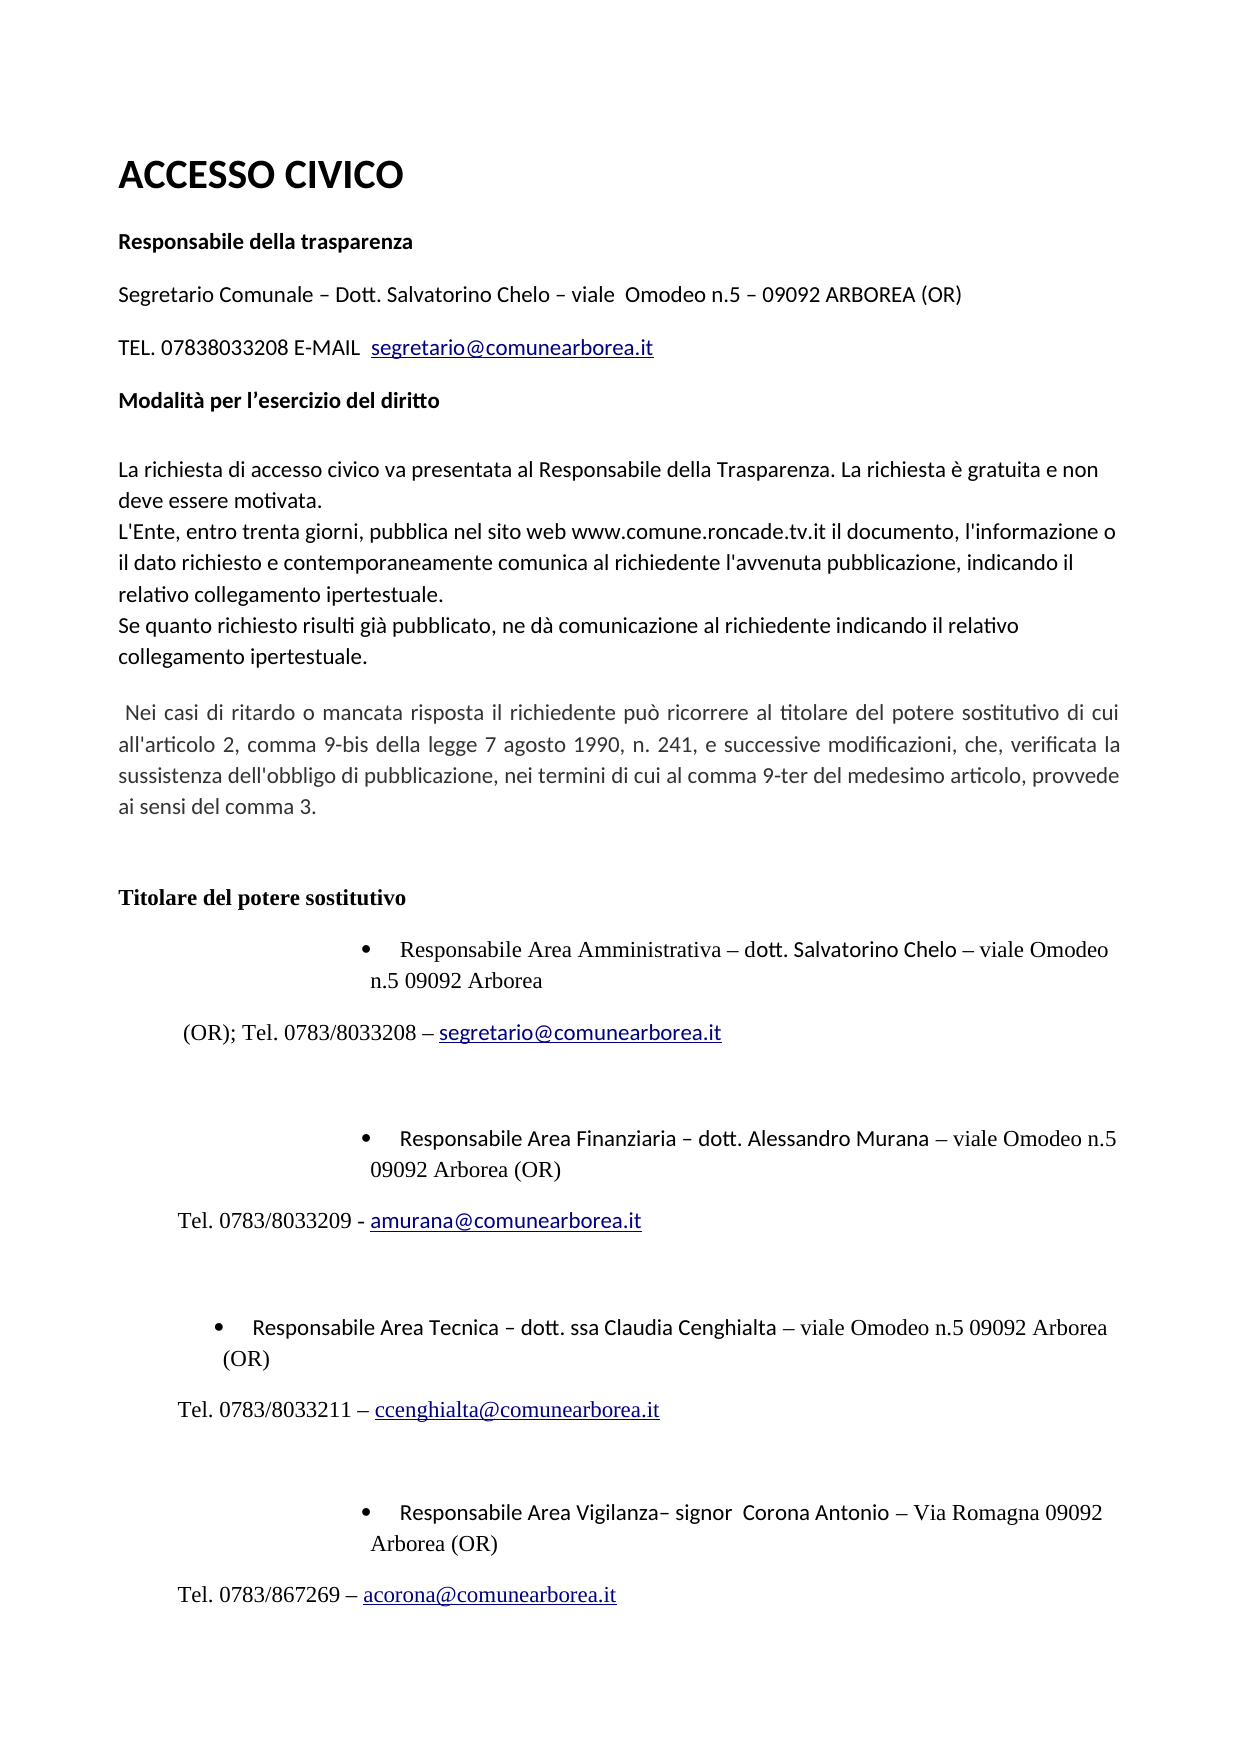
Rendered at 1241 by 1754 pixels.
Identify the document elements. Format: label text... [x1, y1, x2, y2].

text TEL. 07838033208 E-MAIL segretario@comunearborea.it [118, 333, 1122, 361]
text (OR); Tel. 0783/8033208 – segretario@comunearborea.it [177, 1018, 1122, 1046]
list Responsabile Area Finanziaria – dott. Alessandro Murana – viale Omodeo n.5 09092 Arborea (OR) [333, 1124, 1122, 1182]
text La richiesta di accesso civico va presentata al Responsabile della Trasparenza. La richiesta è gratuita e non deve essere motivata. L'Ente, entro trenta giorni, pubblica nel sito web www.comune.roncade.tv.it il documento, l'informazione o il dato richiesto e contemporaneamente comunica al richiedente l'avvenuta pubblicazione, indicando il relativo collegamento ipertestuale. Se quanto richiesto risulti già pubblicato, ne dà comunicazione al richiedente indicando il relativo collegamento ipertestuale. [118, 451, 1122, 670]
list Responsabile Area Vigilanza– signor Corona Antonio – Via Romagna 09092 Arborea (OR) [333, 1498, 1122, 1556]
text Responsabile della trasparenza [118, 227, 1122, 255]
text ACCESSO CIVICO [118, 148, 1122, 198]
list Responsabile Area Amministrativa – dott. Salvatorino Chelo – viale Omodeo n.5 09092 Arborea [333, 935, 1122, 993]
text Segretario Comunale – Dott. Salvatorino Chelo – viale Omodeo n.5 – 09092 ARBOREA (OR) [118, 280, 1122, 308]
text Tel. 0783/8033209 - amurana@comunearborea.it [148, 1207, 1122, 1235]
text Modalità per l’esercizio del diritto [118, 386, 1122, 414]
text Tel. 0783/867269 – acorona@comunearborea.it [148, 1581, 1122, 1607]
text Titolare del potere sostitutivo [118, 884, 1122, 910]
text Nei casi di ritardo o mancata risposta il richiedente può ricorrere al titolare del potere sostitutivo di cui all'articolo 2, comma 9-bis della legge 7 agosto 1990, n. 241, e successive modificazioni, che, verificata la sussistenza dell'obbligo di pubblicazione, nei termini di cui al comma 9-ter del medesimo articolo, provvede ai sensi del comma 3. [118, 695, 1122, 820]
text Tel. 0783/8033211 – ccenghialta@comunearborea.it [148, 1396, 1122, 1422]
list Responsabile Area Tecnica – dott. ssa Claudia Cenghialta – viale Omodeo n.5 09092 Arborea (OR) [185, 1313, 1122, 1371]
